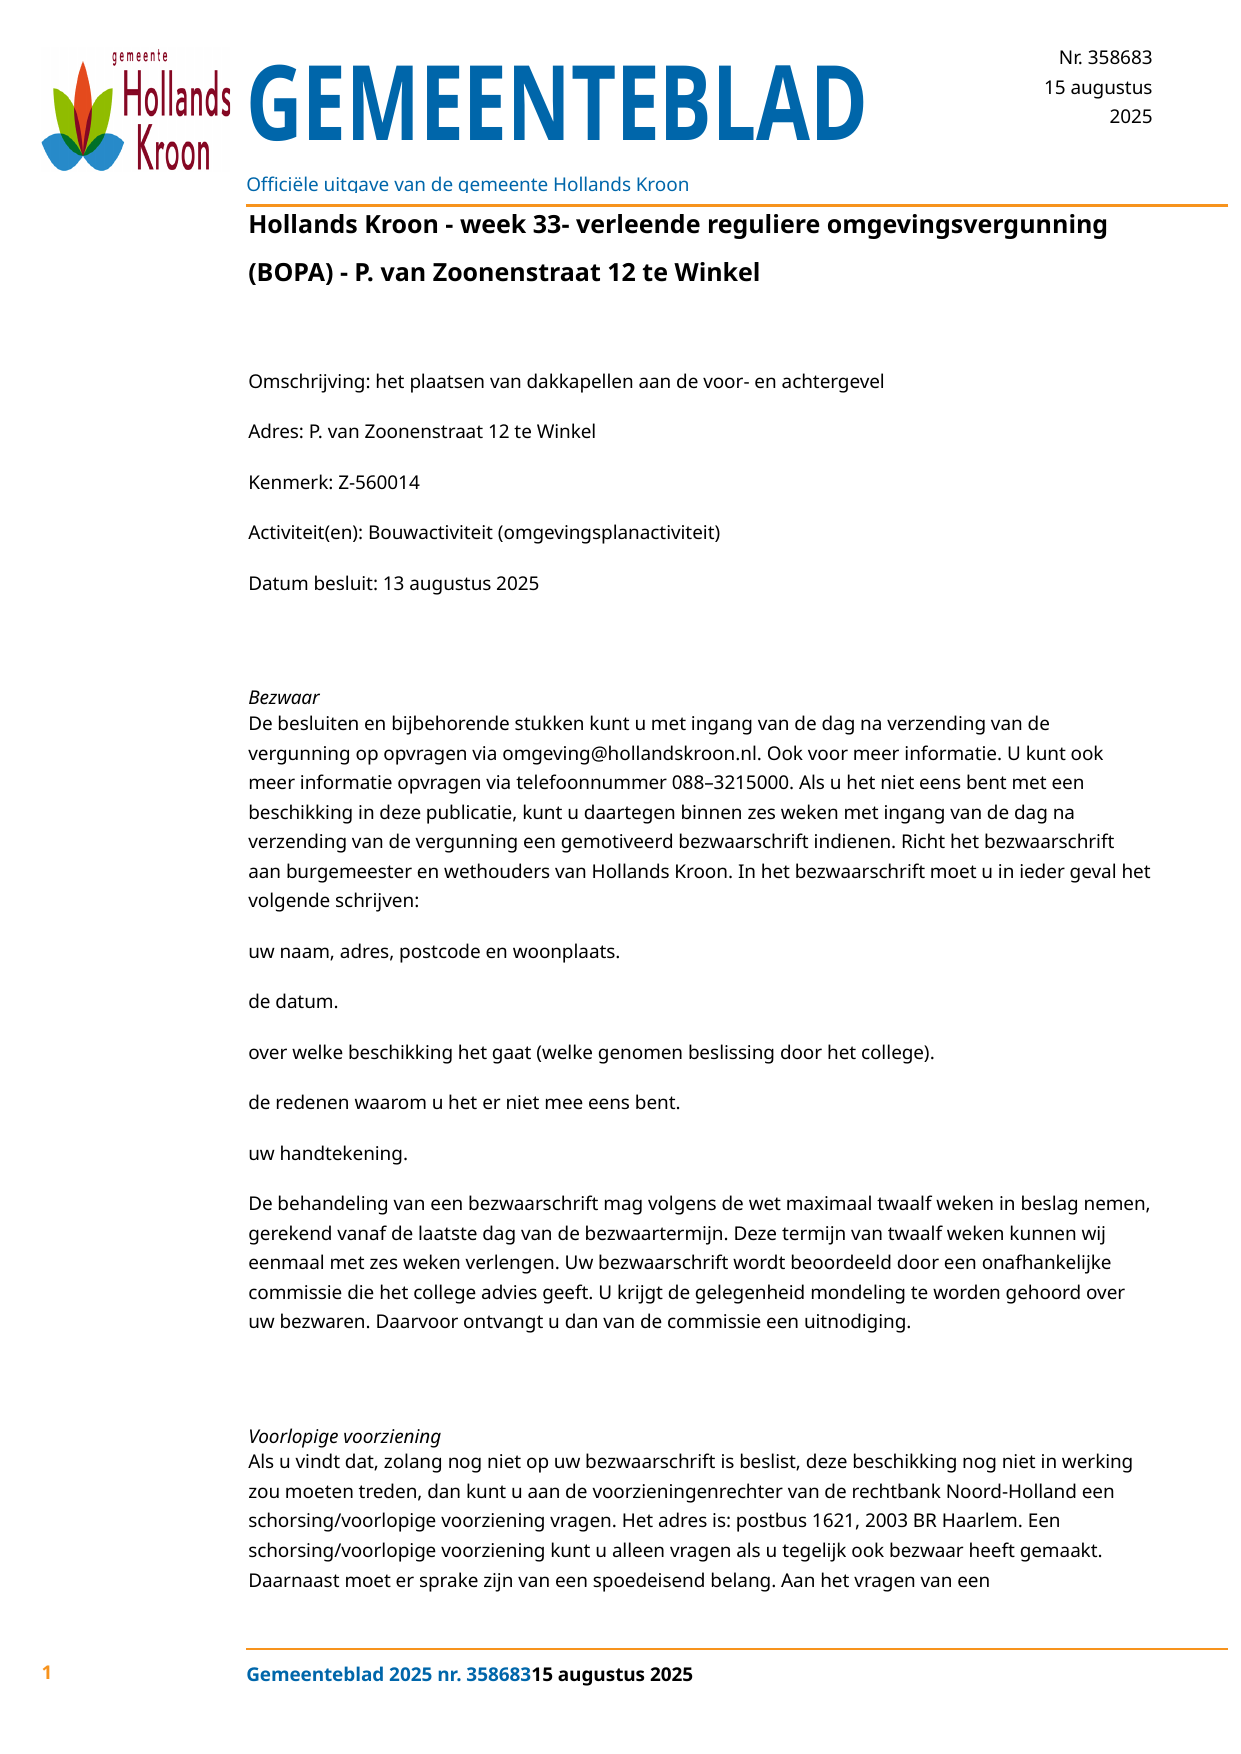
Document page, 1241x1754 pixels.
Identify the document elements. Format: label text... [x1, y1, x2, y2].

text Als u vindt dat, zolang nog niet op uw bezwaarschrift is beslist, deze beschikking nog niet in werking zou moeten treden, dan kunt u aan de voorzieningenrechter van de rechtbank Noord-Holland een schorsing/voorlopige voorziening vragen. Het adres is: postbus 1621, 2003 BR Haarlem. Een schorsing/voorlopige voorziening kunt u alleen vragen als u tegelijk ook bezwaar heeft gemaakt. Daarnaast moet er sprake zijn van een spoedeisend belang. Aan het vragen van een [248, 1448, 1152, 1593]
text Hollands Kroon - week 33- verleende reguliere omgevingsvergunning (BOPA) - P. van Zoonenstraat 12 te Winkel [248, 207, 1152, 288]
text over welke beschikking het gaat (welke genomen beslissing door het college). [248, 1039, 1152, 1064]
text uw handtekening. [248, 1140, 1152, 1165]
text Activiteit(en): Bouwactiviteit (omgevingsplanactiviteit) [248, 519, 1152, 545]
text Adres: P. van Zoonenstraat 12 te Winkel [248, 419, 1152, 444]
text Kenmerk: Z-560014 [248, 469, 1152, 495]
text Voorlopige voorziening [248, 1423, 1152, 1448]
text De besluiten en bijbehorende stukken kunt u met ingang van de dag na verzending van de vergunning op opvragen via omgeving@hollandskroon.nl. Ook voor meer informatie. U kunt ook meer informatie opvragen via telefoonnummer 088–3215000. Als u het niet eens bent met een beschikking in deze publicatie, kunt u daartegen binnen zes weken met ingang van de dag na verzending van de vergunning een gemotiveerd bezwaarschrift indienen. Richt het bezwaarschrift aan burgemeester en wethouders van Hollands Kroon. In het bezwaarschrift moet u in ieder geval het volgende schrijven: [248, 710, 1152, 913]
text uw naam, adres, postcode en woonplaats. [248, 938, 1152, 964]
text Datum besluit: 13 augustus 2025 [248, 570, 1152, 596]
text de redenen waarom u het er niet mee eens bent. [248, 1089, 1152, 1115]
picture [41, 47, 231, 172]
text de datum. [248, 988, 1152, 1014]
text Bezwaar [248, 684, 1152, 710]
text Omschrijving: het plaatsen van dakkapellen aan de voor- en achtergevel [248, 368, 1152, 394]
text De behandeling van een bezwaarschrift mag volgens de wet maximaal twaalf weken in beslag nemen, gerekend vanaf de laatste dag van de bezwaartermijn. Deze termijn van twaalf weken kunnen wij eenmaal met zes weken verlengen. Uw bezwaarschrift wordt beoordeeld door een onafhankelijke commissie die het college advies geeft. U krijgt de gelegenheid mondeling te worden gehoord over uw bezwaren. Daarvoor ontvangt u dan van de commissie een uitnodiging. [248, 1190, 1152, 1334]
